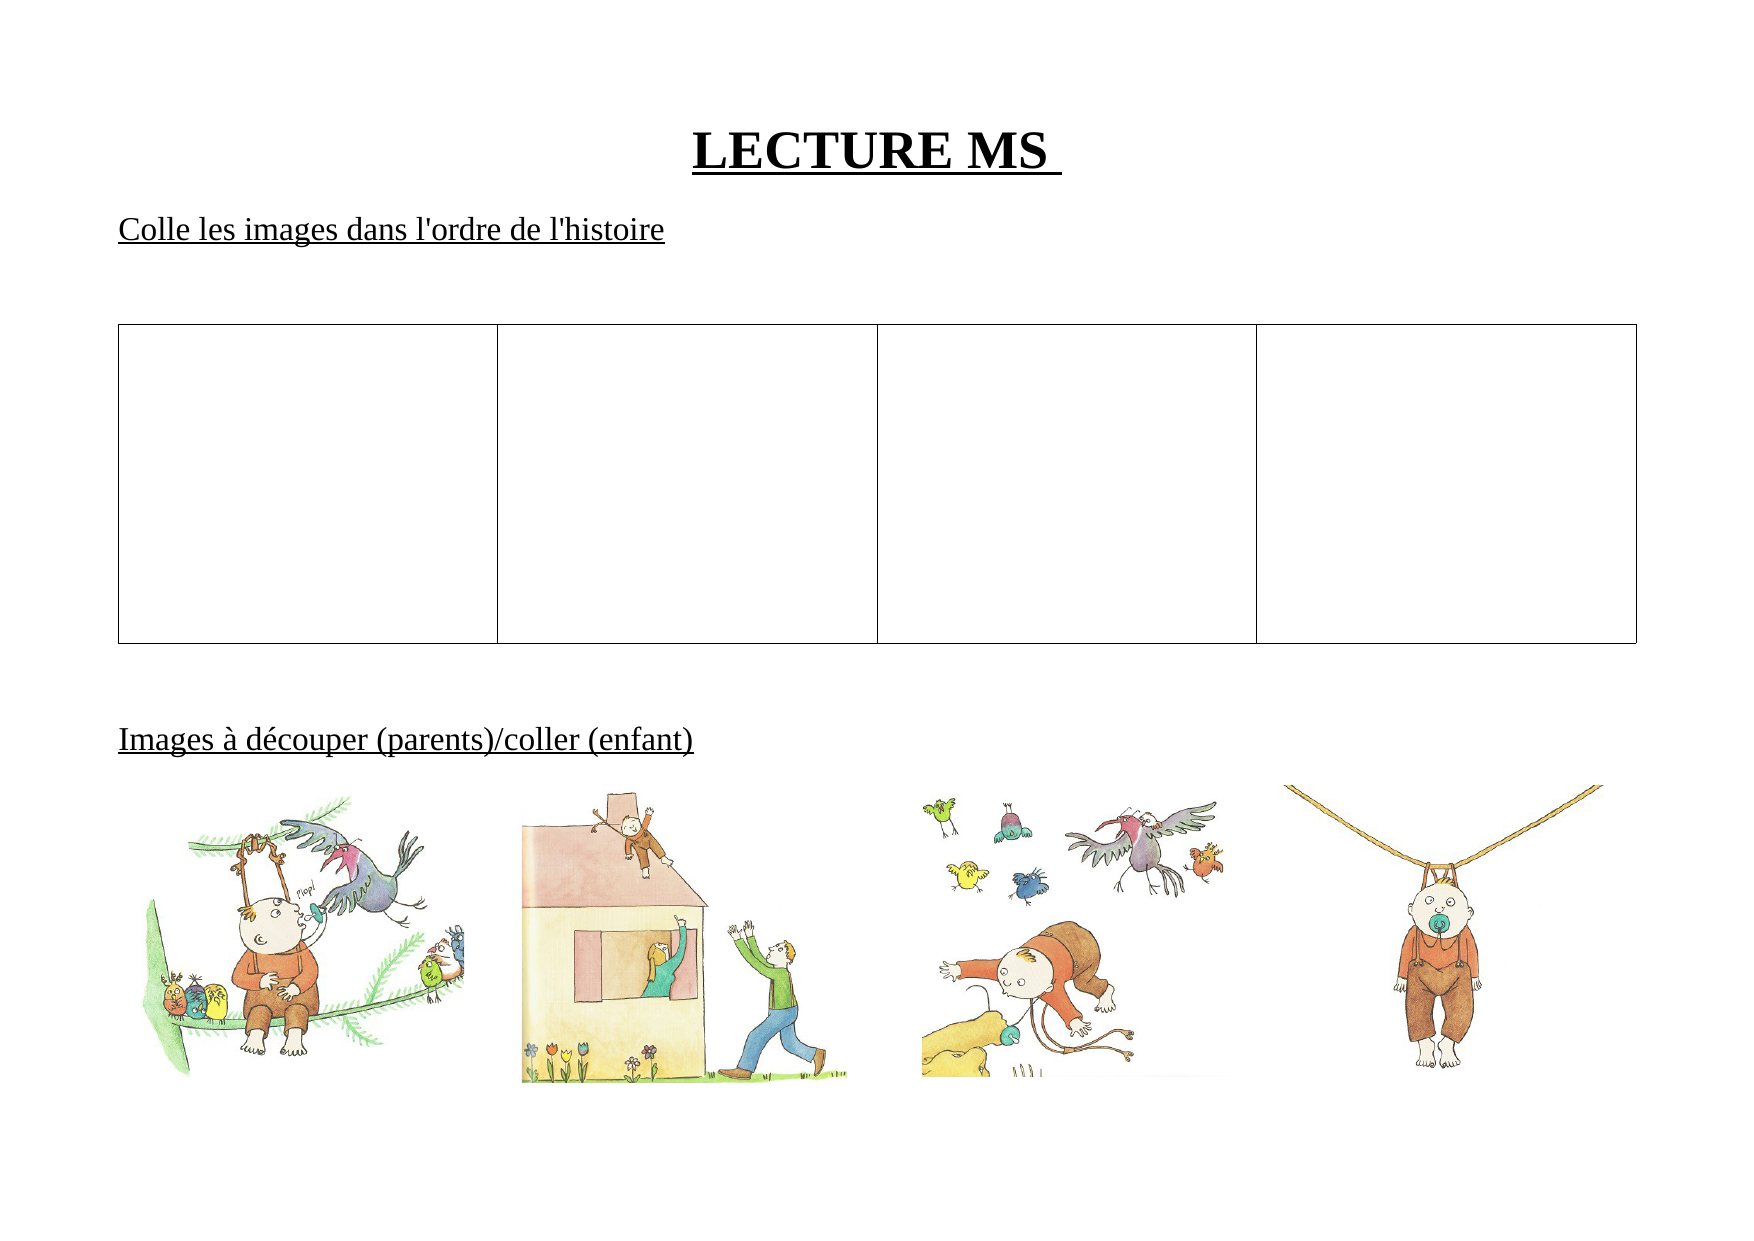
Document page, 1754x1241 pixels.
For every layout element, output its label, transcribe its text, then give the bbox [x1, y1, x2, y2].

table_header [878, 325, 1256, 642]
text LECTURE MS [118, 118, 1636, 180]
text Images à découper (parents)/coller (enfant) [118, 719, 1636, 757]
text Colle les images dans l'ordre de l'histoire [118, 209, 1636, 247]
table_header [498, 325, 877, 642]
table_header [119, 325, 497, 642]
table_header [1257, 325, 1636, 642]
